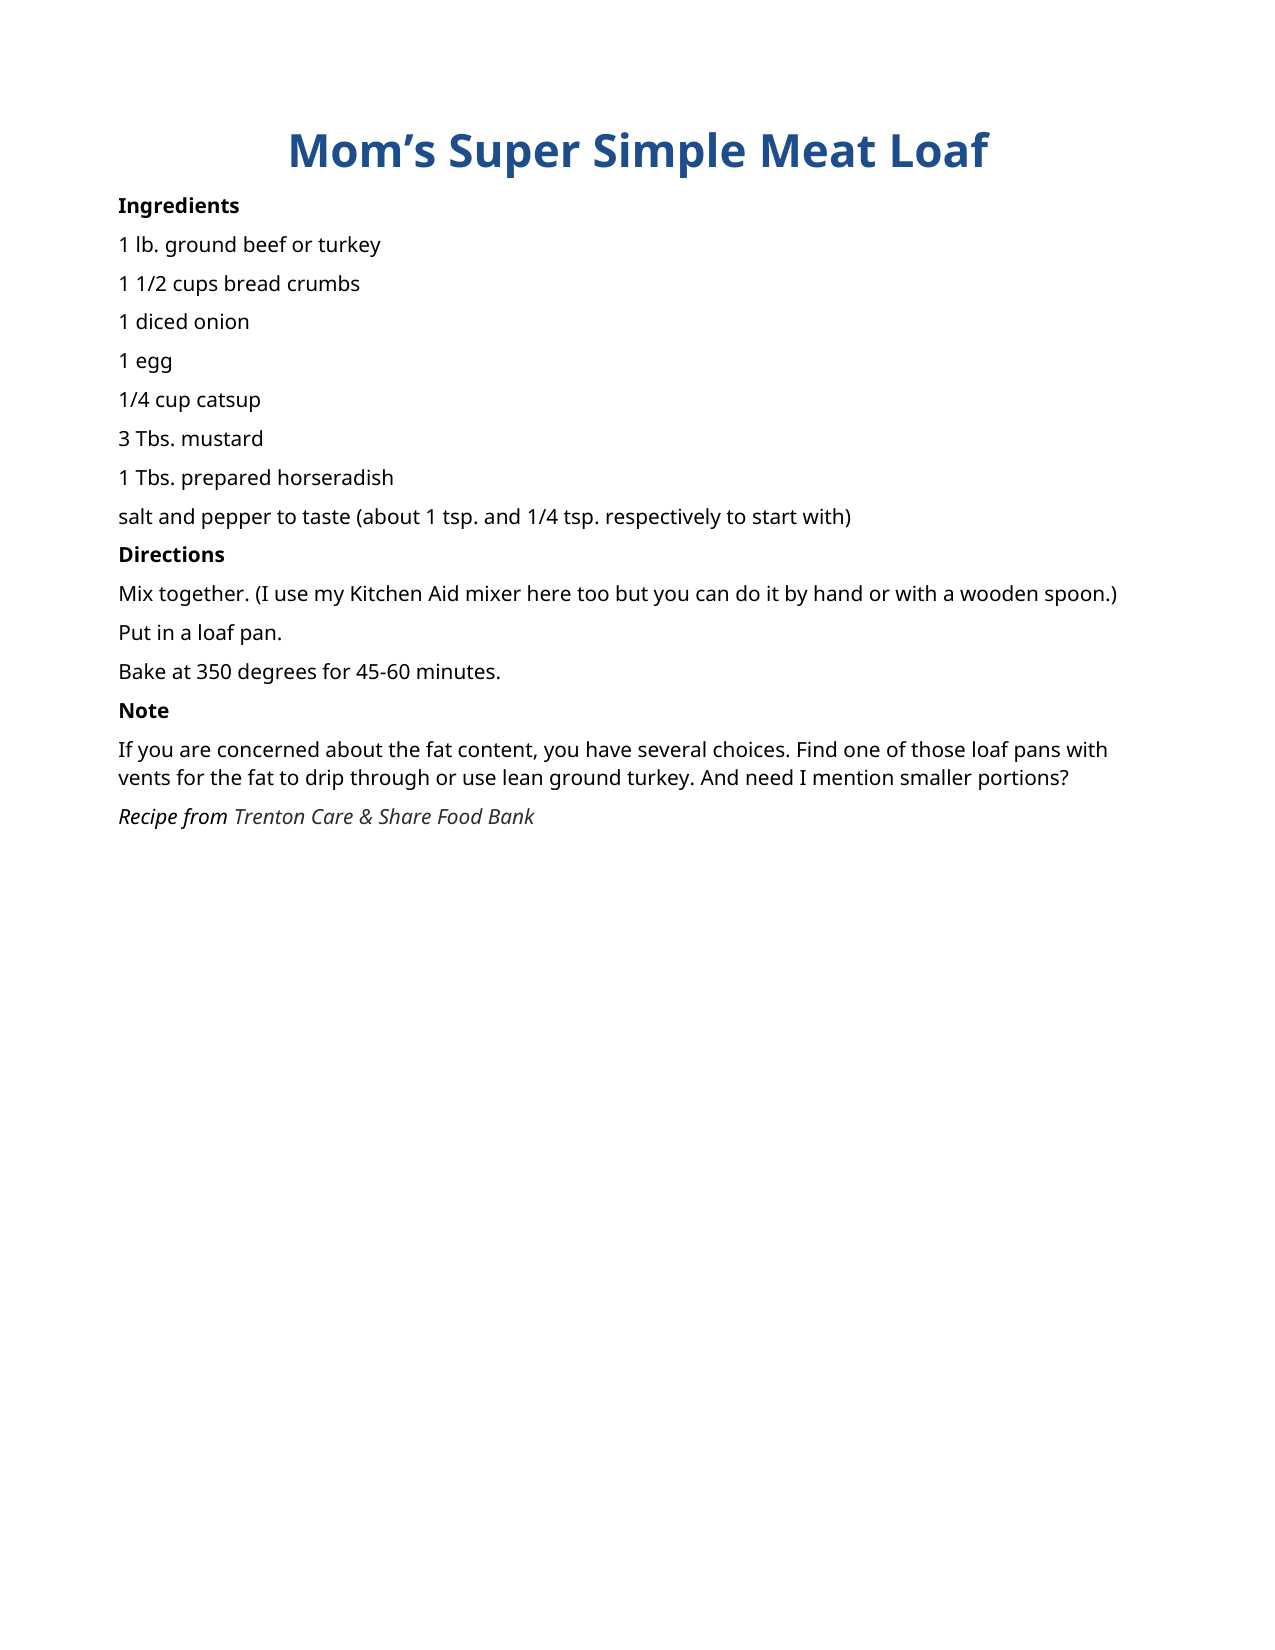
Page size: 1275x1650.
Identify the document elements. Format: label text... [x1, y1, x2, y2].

text Note [118, 696, 1157, 724]
text salt and pepper to taste (about 1 tsp. and 1/4 tsp. respectively to start with) [118, 502, 1157, 530]
text Bake at 350 degrees for 45-60 minutes. [118, 657, 1157, 686]
text 3 Tbs. mustard [118, 424, 1157, 452]
text 1 lb. ground beef or turkey [118, 230, 1157, 258]
text 1 1/2 cups bread crumbs [118, 269, 1157, 297]
text Ingredients [118, 191, 1157, 219]
text 1 diced onion [118, 307, 1157, 336]
text If you are concerned about the fat content, you have several choices. Find one of those loaf pans with vents for the fat to drip through or use lean ground turkey. And need I mention smaller portions? [118, 735, 1157, 792]
text 1/4 cup catsup [118, 385, 1157, 414]
text Recipe from Trenton Care & Share Food Bank [118, 802, 1157, 831]
text Mix together. (I use my Kitchen Aid mixer here too but you can do it by hand or with a wooden spoon.) [118, 579, 1157, 608]
text 1 Tbs. prepared horseradish [118, 463, 1157, 491]
text Directions [118, 541, 1157, 569]
text 1 egg [118, 346, 1157, 375]
text Mom’s Super Simple Meat Loaf [118, 118, 1157, 181]
text Put in a loaf pan. [118, 618, 1157, 647]
